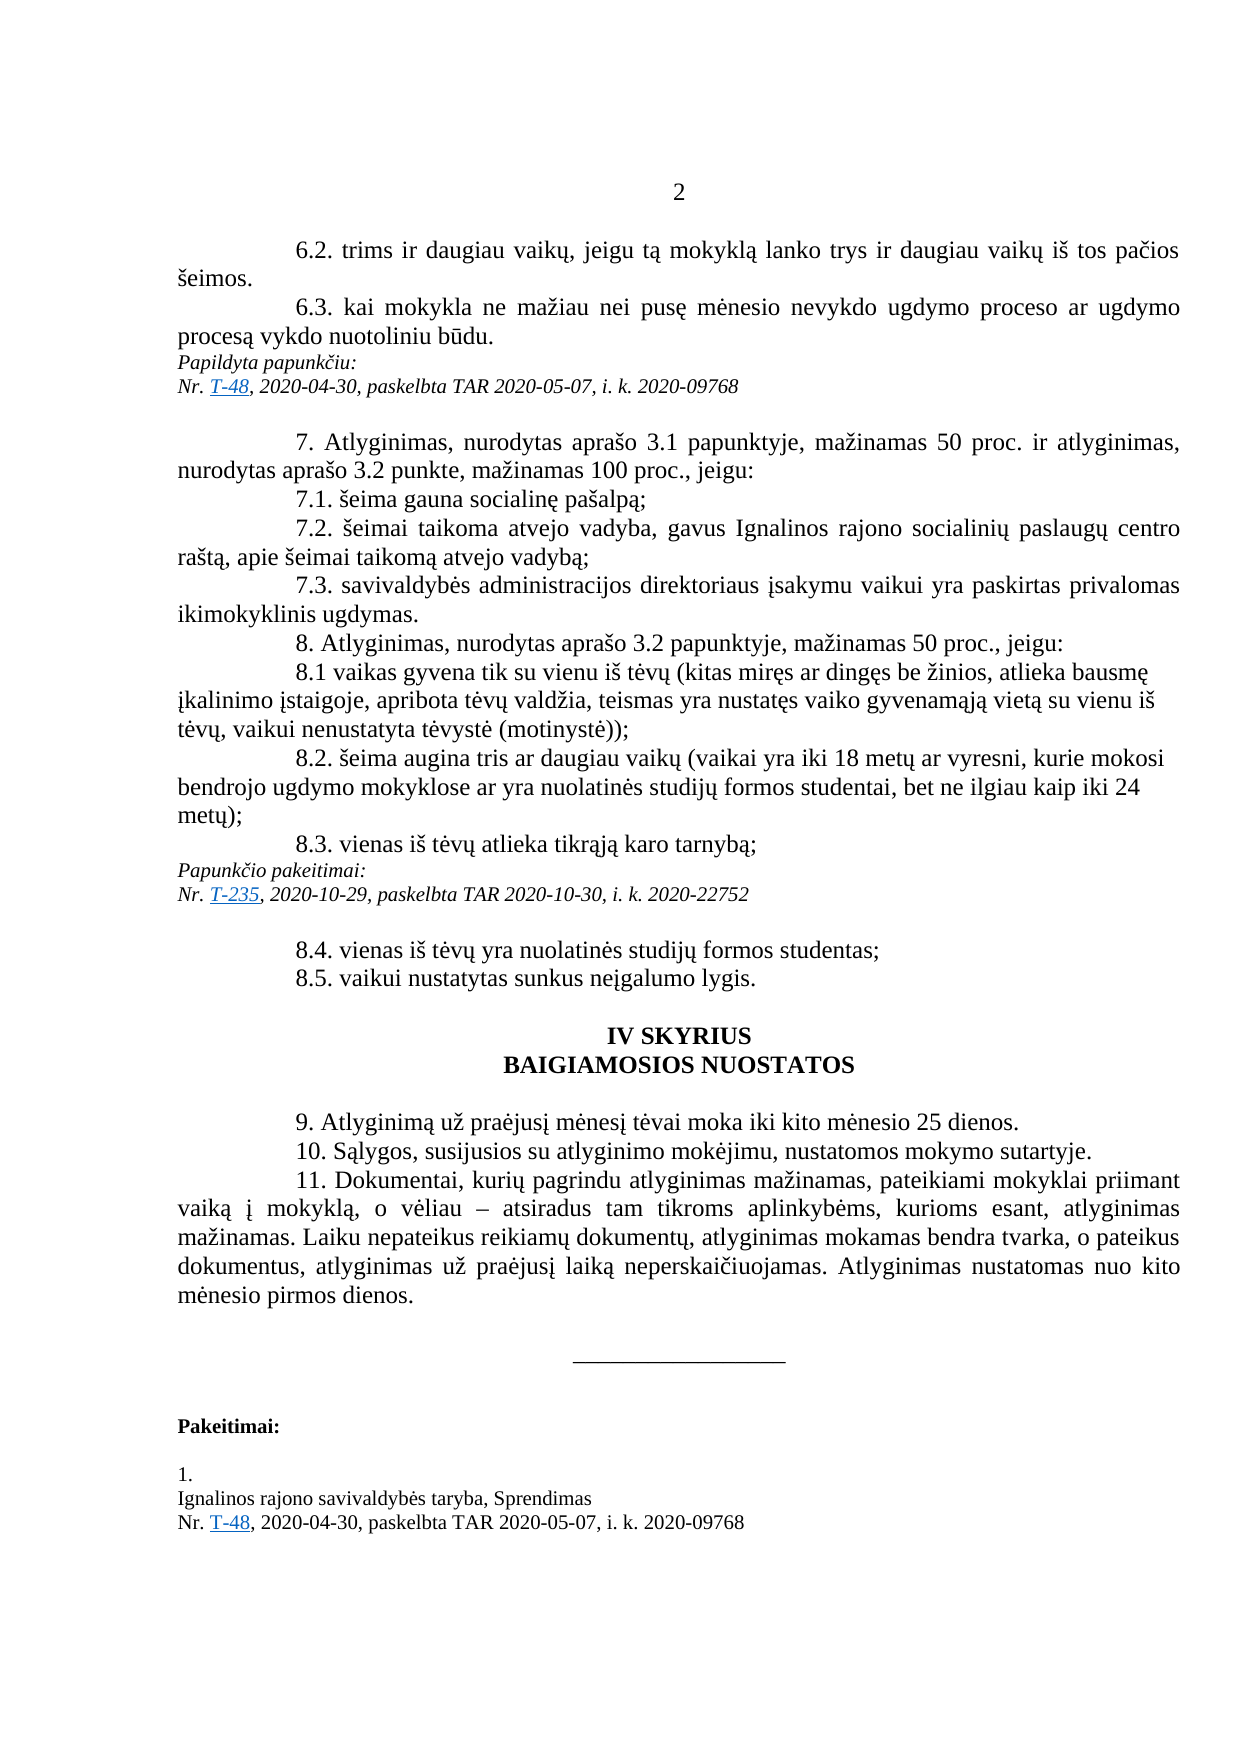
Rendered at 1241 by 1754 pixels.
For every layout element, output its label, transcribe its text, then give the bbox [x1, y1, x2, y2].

text Ignalinos rajono savivaldybės taryba, Sprendimas [177, 1486, 1181, 1510]
text 6.3. kai mokykla ne mažiau nei pusę mėnesio nevykdo ugdymo proceso ar ugdymo procesą vykdo nuotoliniu būdu. [177, 292, 1181, 350]
text Nr. T-48, 2020-04-30, paskelbta TAR 2020-05-07, i. k. 2020-09768 [177, 374, 1181, 398]
text 6.2. trims ir daugiau vaikų, jeigu tą mokyklą lanko trys ir daugiau vaikų iš tos pačios šeimos. [177, 235, 1181, 292]
text IV SKYRIUS [177, 1021, 1181, 1050]
text BAIGIAMOSIOS NUOSTATOS [177, 1050, 1181, 1078]
text 8.1 vaikas gyvena tik su vienu iš tėvų (kitas miręs ar dingęs be žinios, atlieka bausmę įkalinimo įstaigoje, apribota tėvų valdžia, teismas yra nustatęs vaiko gyvenamąją vietą su vienu iš tėvų, vaikui nenustatyta tėvystė (motinystė)); [177, 657, 1181, 743]
text 7. Atlyginimas, nurodytas aprašo 3.1 papunktyje, mažinamas 50 proc. ir atlyginimas, nurodytas aprašo 3.2 punkte, mažinamas 100 proc., jeigu: [177, 427, 1181, 484]
text 9. Atlyginimą už praėjusį mėnesį tėvai moka iki kito mėnesio 25 dienos. [177, 1107, 1181, 1136]
text 8.5. vaikui nustatytas sunkus neįgalumo lygis. [177, 963, 1181, 992]
text 7.3. savivaldybės administracijos direktoriaus įsakymu vaikui yra paskirtas privalomas ikimokyklinis ugdymas. [177, 570, 1181, 628]
text 1. [177, 1462, 1181, 1486]
text Pakeitimai: [177, 1414, 1181, 1438]
text Nr. T-235, 2020-10-29, paskelbta TAR 2020-10-30, i. k. 2020-22752 [177, 882, 1181, 906]
text Papunkčio pakeitimai: [177, 858, 1181, 882]
text 7.2. šeimai taikoma atvejo vadyba, gavus Ignalinos rajono socialinių paslaugų centro raštą, apie šeimai taikomą atvejo vadybą; [177, 513, 1181, 570]
text 8.4. vienas iš tėvų yra nuolatinės studijų formos studentas; [177, 935, 1181, 963]
text 8.3. vienas iš tėvų atlieka tikrąją karo tarnybą; [177, 829, 1181, 858]
text 11. Dokumentai, kurių pagrindu atlyginimas mažinamas, pateikiami mokyklai priimant vaiką į mokyklą, o vėliau – atsiradus tam tikroms aplinkybėms, kurioms esant, atlyginimas mažinamas. Laiku nepateikus reikiamų dokumentų, atlyginimas mokamas bendra tvarka, o pateikus dokumentus, atlyginimas už praėjusį laiką neperskaičiuojamas. Atlyginimas nustatomas nuo kito mėnesio pirmos dienos. [177, 1165, 1181, 1308]
text Papildyta papunkčiu: [177, 350, 1181, 374]
text Nr. T-48, 2020-04-30, paskelbta TAR 2020-05-07, i. k. 2020-09768 [177, 1510, 1181, 1534]
text 10. Sąlygos, susijusios su atlyginimo mokėjimu, nustatomos mokymo sutartyje. [177, 1136, 1181, 1165]
text 8. Atlyginimas, nurodytas aprašo 3.2 papunktyje, mažinamas 50 proc., jeigu: [177, 628, 1181, 657]
text 7.1. šeima gauna socialinę pašalpą; [177, 484, 1181, 513]
text 8.2. šeima augina tris ar daugiau vaikų (vaikai yra iki 18 metų ar vyresni, kurie mokosi bendrojo ugdymo mokyklose ar yra nuolatinės studijų formos studentai, bet ne ilgiau kaip iki 24 metų); [177, 743, 1181, 829]
text _________________ [177, 1337, 1181, 1366]
